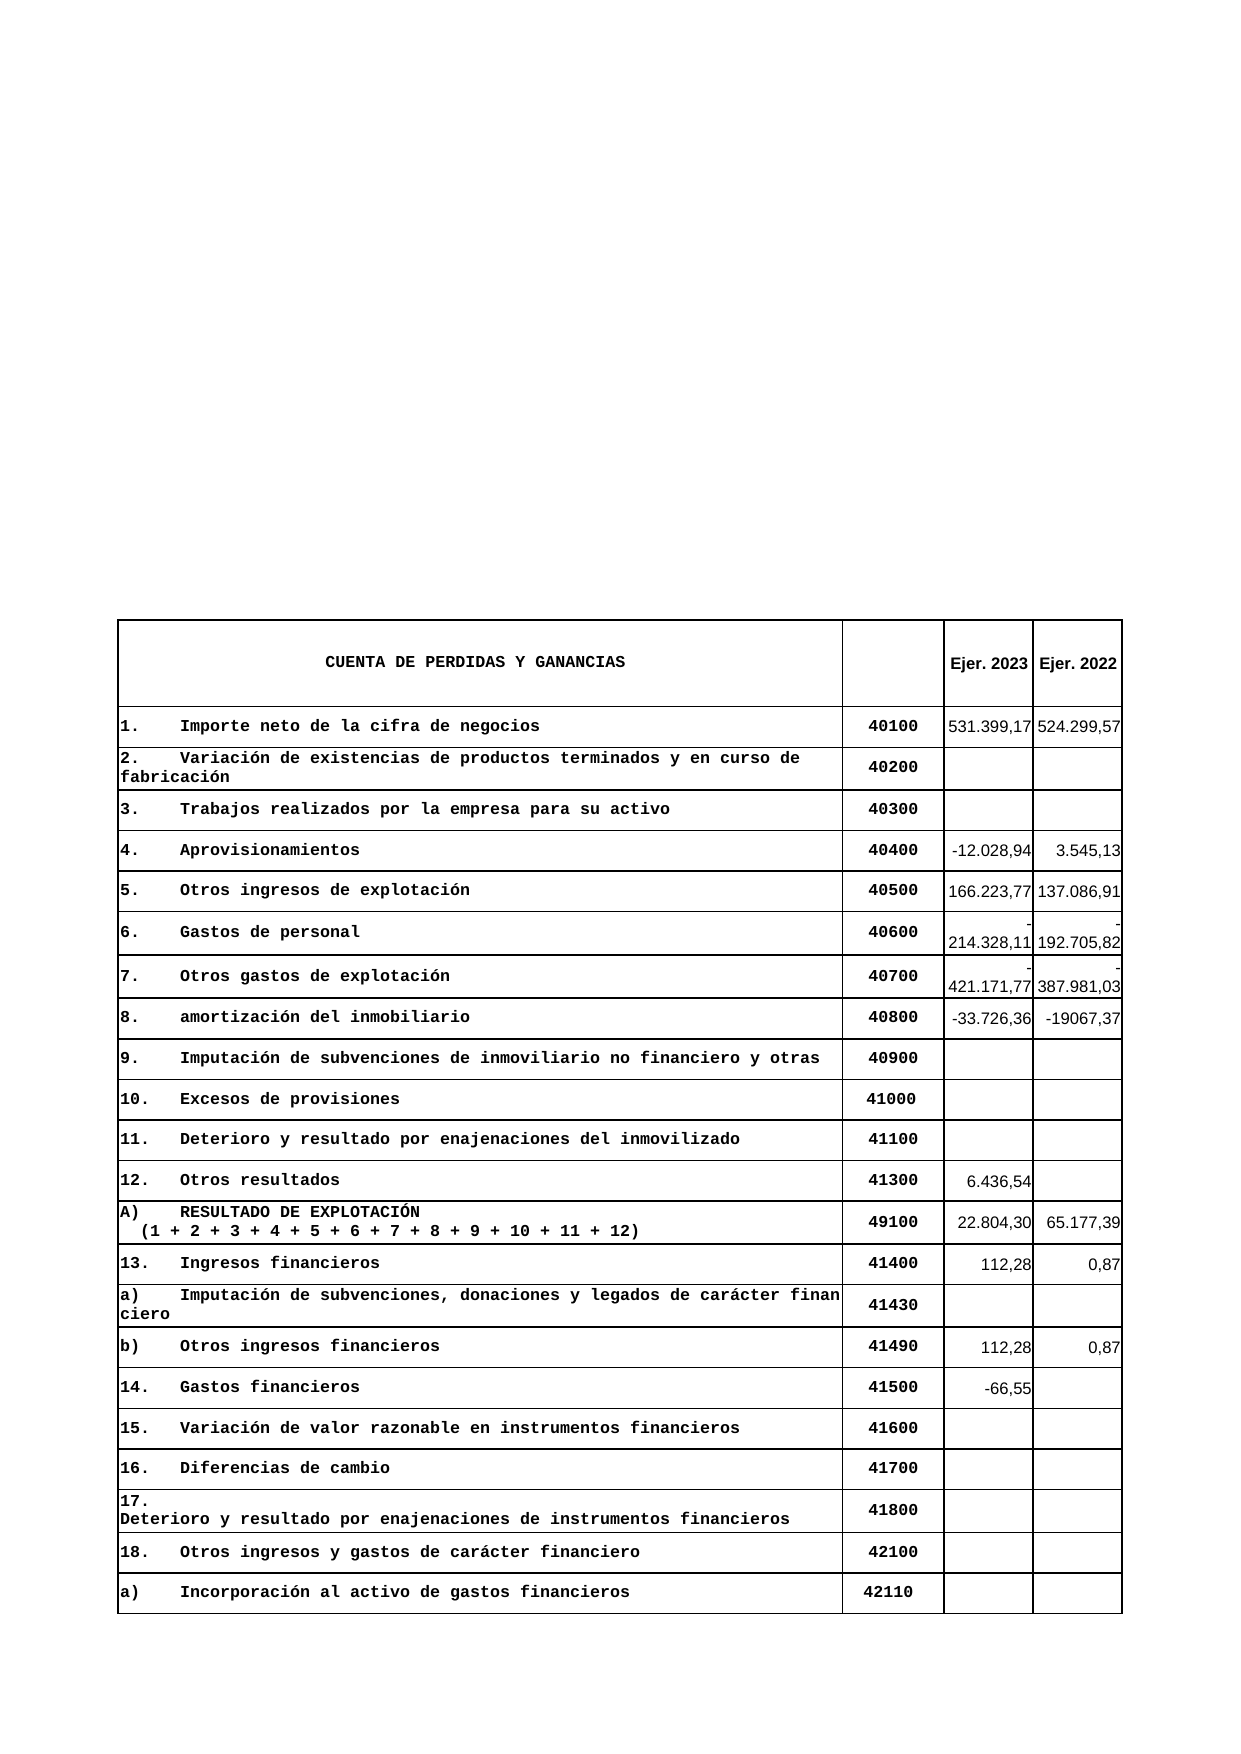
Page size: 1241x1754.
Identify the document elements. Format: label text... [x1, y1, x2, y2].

table_cell [945, 1121, 1032, 1160]
table_cell 41490 [843, 1328, 943, 1367]
table_cell 49100 [843, 1202, 943, 1243]
table_cell 166.223,77 [945, 872, 1032, 911]
table_cell 3. Trabajos realizados por la empresa para su activo [119, 791, 842, 829]
table_cell -421.171,77 [945, 956, 1032, 997]
table_cell 14. Gastos financieros [119, 1368, 842, 1407]
table_cell 22.804,30 [945, 1202, 1032, 1243]
table_cell 524.299,57 [1034, 707, 1121, 746]
table_cell -192.705,82 [1034, 912, 1121, 954]
table_header Ejer. 2023 [945, 621, 1032, 706]
table_cell 4. Aprovisionamientos [119, 831, 842, 870]
table_cell -387.981,03 [1034, 956, 1121, 997]
table_cell [945, 1533, 1032, 1572]
table_cell 41430 [843, 1285, 943, 1326]
table_cell 1. Importe neto de la cifra de negocios [119, 707, 842, 746]
table_cell 41400 [843, 1245, 943, 1284]
table_cell 18. Otros ingresos y gastos de carácter financiero [119, 1533, 842, 1572]
table_cell 8. amortización del inmobiliario [119, 999, 842, 1038]
table_cell [945, 791, 1032, 829]
table_cell b) Otros ingresos financieros [119, 1328, 842, 1367]
table_cell -12.028,94 [945, 831, 1032, 870]
table_cell 9. Imputación de subvenciones de inmoviliario no financiero y otras [119, 1040, 842, 1078]
table_cell 531.399,17 [945, 707, 1032, 746]
table_cell 5. Otros ingresos de explotación [119, 872, 842, 911]
table_cell 112,28 [945, 1328, 1032, 1367]
table_cell [1034, 1040, 1121, 1078]
table_cell [1034, 1080, 1121, 1119]
table_cell 41000 [843, 1080, 943, 1119]
table_cell 41700 [843, 1450, 943, 1489]
table_cell 6. Gastos de personal [119, 912, 842, 954]
table_cell -33.726,36 [945, 999, 1032, 1038]
table_cell 40800 [843, 999, 943, 1038]
table_cell [1034, 748, 1121, 789]
table_cell 112,28 [945, 1245, 1032, 1284]
table_cell 41800 [843, 1490, 943, 1531]
table_cell 41300 [843, 1161, 943, 1200]
table_cell 40400 [843, 831, 943, 870]
table_cell [945, 1080, 1032, 1119]
table_cell -214.328,11 [945, 912, 1032, 954]
table_cell 6.436,54 [945, 1161, 1032, 1200]
table_cell -66,55 [945, 1368, 1032, 1407]
table_cell a) Imputación de subvenciones, donaciones y legados de carácter financiero [119, 1285, 842, 1326]
table_cell 11. Deterioro y resultado por enajenaciones del inmovilizado [119, 1121, 842, 1160]
table_cell 40900 [843, 1040, 943, 1078]
table_cell [1034, 1121, 1121, 1160]
table_cell [945, 1285, 1032, 1326]
table_cell [1034, 1574, 1121, 1613]
table_cell [945, 1040, 1032, 1078]
table_cell [1034, 1161, 1121, 1200]
table_cell [1034, 1533, 1121, 1572]
table_cell [1034, 791, 1121, 829]
table_cell 15. Variación de valor razonable en instrumentos financieros [119, 1409, 842, 1448]
table_header Ejer. 2022 [1034, 621, 1121, 706]
table_cell 42110 [843, 1574, 943, 1613]
table_cell [945, 1450, 1032, 1489]
table_cell 41100 [843, 1121, 943, 1160]
table_cell 41600 [843, 1409, 943, 1448]
table_cell 40100 [843, 707, 943, 746]
table_cell [945, 1490, 1032, 1531]
table_cell 2. Variación de existencias de productos terminados y en curso de fabricación [119, 748, 842, 789]
table_cell 12. Otros resultados [119, 1161, 842, 1200]
table_cell 41500 [843, 1368, 943, 1407]
table_cell 40700 [843, 956, 943, 997]
table_cell 42100 [843, 1533, 943, 1572]
table_cell 0,87 [1034, 1328, 1121, 1367]
table_cell [945, 748, 1032, 789]
table_cell 40600 [843, 912, 943, 954]
table_header CUENTA DE PERDIDAS Y GANANCIAS [119, 621, 842, 706]
table_cell 137.086,91 [1034, 872, 1121, 911]
table_cell 16. Diferencias de cambio [119, 1450, 842, 1489]
table_cell 3.545,13 [1034, 831, 1121, 870]
table_cell 40200 [843, 748, 943, 789]
table_cell A) RESULTADO DE EXPLOTACIÓN (1 + 2 + 3 + 4 + 5 + 6 + 7 + 8 + 9 + 10 + 11 + 12) [119, 1202, 842, 1243]
table_cell 7. Otros gastos de explotación [119, 956, 842, 997]
table_cell 17. Deterioro y resultado por enajenaciones de instrumentos financieros [119, 1490, 842, 1531]
table_cell [1034, 1490, 1121, 1531]
table_cell [1034, 1450, 1121, 1489]
table_cell [1034, 1409, 1121, 1448]
table_cell [945, 1409, 1032, 1448]
table_cell [1034, 1285, 1121, 1326]
table_cell -19067,37 [1034, 999, 1121, 1038]
table_cell 13. Ingresos financieros [119, 1245, 842, 1284]
table_cell 40300 [843, 791, 943, 829]
table_cell [1034, 1368, 1121, 1407]
table_cell 65.177,39 [1034, 1202, 1121, 1243]
table_header [843, 621, 943, 706]
table_cell [945, 1574, 1032, 1613]
table_cell 40500 [843, 872, 943, 911]
table_cell 10. Excesos de provisiones [119, 1080, 842, 1119]
table_cell 0,87 [1034, 1245, 1121, 1284]
table_cell a) Incorporación al activo de gastos financieros [119, 1574, 842, 1613]
